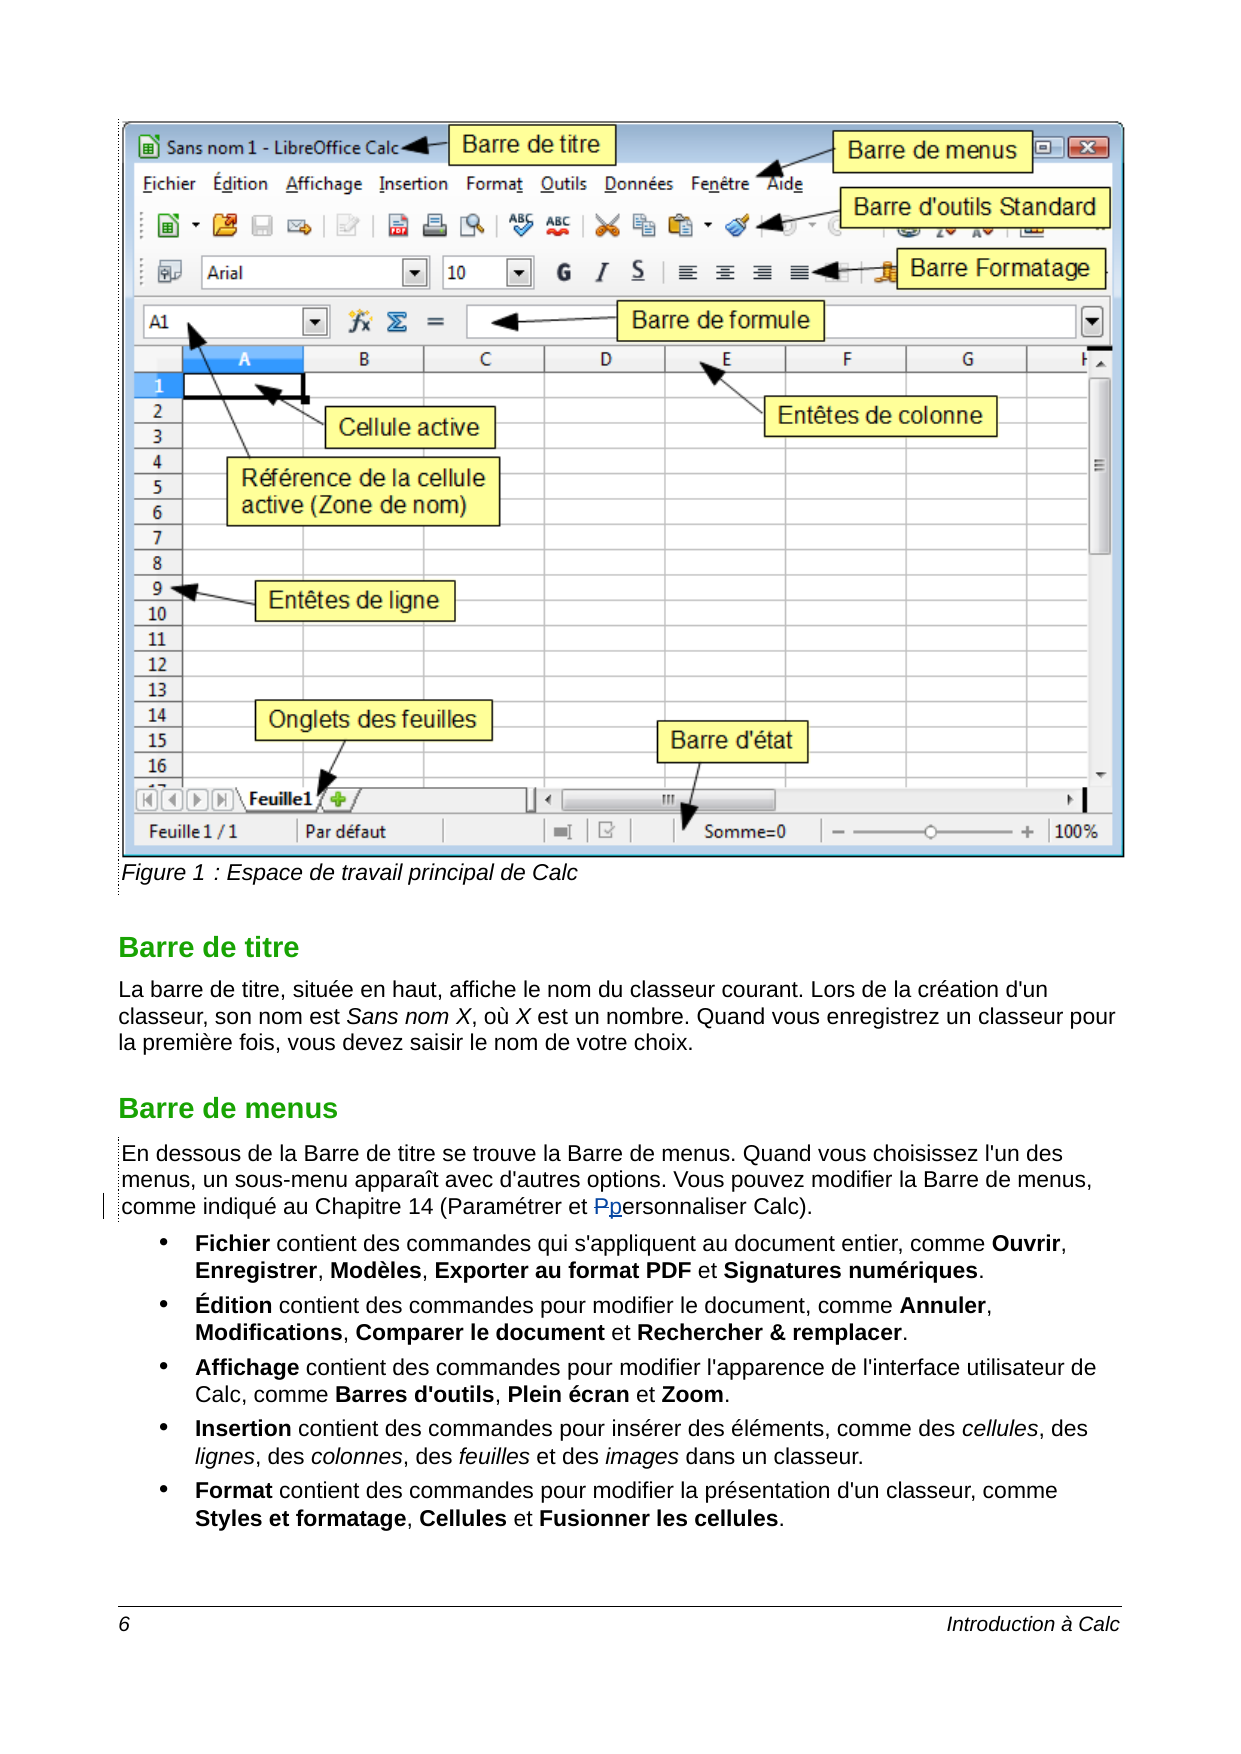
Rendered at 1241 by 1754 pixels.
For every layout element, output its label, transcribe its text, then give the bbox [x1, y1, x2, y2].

list Format contient des commandes pour modifier la présentation d'un classeur, comme Styles et formatage, Cellules et Fusionner les cellules. [156, 1475, 1122, 1531]
subtitle Barre de menus [118, 1091, 1122, 1124]
text Figure 1 : Espace de travail principal de Calc [121, 859, 1125, 885]
list Insertion contient des commandes pour insérer des éléments, comme des cellules, des lignes, des colonnes, des feuilles et des images dans un classeur. [156, 1414, 1122, 1469]
text La barre de titre, située en haut, affiche le nom du classeur courant. Lors de la création d'un classeur, son nom est Sans nom X, où X est un nombre. Quand vous enregistrez un classeur pour la première fois, vous devez saisir le nom de votre choix. [118, 976, 1122, 1056]
picture [121, 121, 1125, 859]
subtitle Barre de titre [118, 931, 1122, 964]
list En dessous de la Barre de titre se trouve la Barre de menus. Quand vous choisissez l'un des menus, un sous-menu apparaît avec d'autres options. Vous pouvez modifier la Barre de menus, comme indiqué au Chapitre 14 (Paramétrer et personnaliser Calc). [118, 1137, 1122, 1222]
list Affichage contient des commandes pour modifier l'apparence de l'interface utilisateur de Calc, comme Barres d'outils, Plein écran et Zoom. [156, 1352, 1122, 1407]
list Édition contient des commandes pour modifier le document, comme Annuler, Modifications, Comparer le document et Rechercher & remplacer. [156, 1290, 1122, 1346]
list Fichier contient des commandes qui s'appliquent au document entier, comme Ouvrir, Enregistrer, Modèles, Exporter au format PDF et Signatures numériques. [156, 1228, 1122, 1284]
